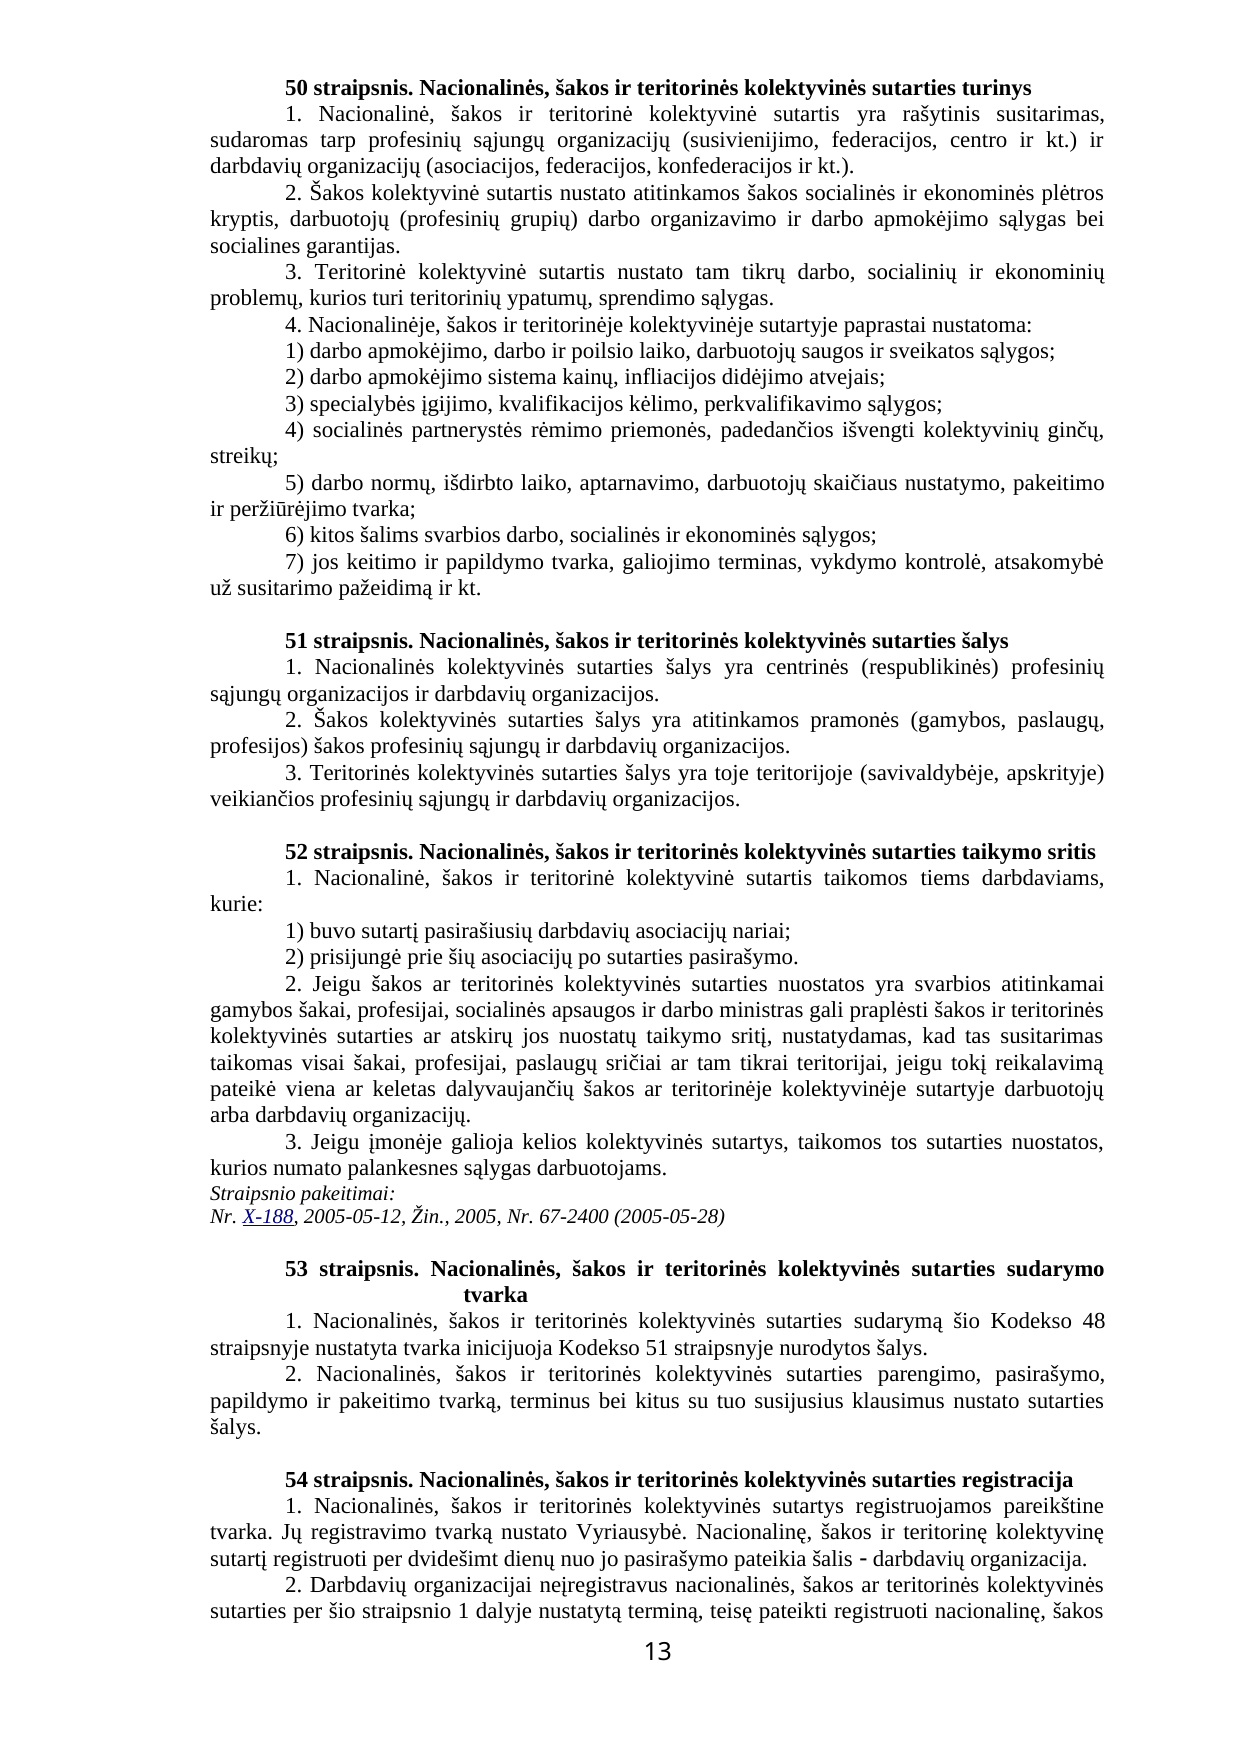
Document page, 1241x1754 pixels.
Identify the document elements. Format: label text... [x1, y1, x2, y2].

text 1. Nacionalinės kolektyvinės sutarties šalys yra centrinės (respublikinės) profesinių sąjungų organizacijos ir darbdavių organizacijos. [210, 653, 1106, 706]
text 2) darbo apmokėjimo sistema kainų, infliacijos didėjimo atvejais; [210, 363, 1106, 390]
text 5) darbo normų, išdirbto laiko, aptarnavimo, darbuotojų skaičiaus nustatymo, pakeitimo ir peržiūrėjimo tvarka; [210, 469, 1106, 522]
text 6) kitos šalims svarbios darbo, socialinės ir ekonominės sąlygos; [210, 522, 1106, 548]
text 1. Nacionalinė, šakos ir teritorinė kolektyvinė sutartis yra rašytinis susitarimas, sudaromas tarp profesinių sąjungų organizacijų (susivienijimo, federacijos, centro ir kt.) ir darbdavių organizacijų (asociacijos, federacijos, konfederacijos ir kt.). [210, 100, 1106, 179]
text 4) socialinės partnerystės rėmimo priemonės, padedančios išvengti kolektyvinių ginčų, streikų; [210, 416, 1106, 469]
text 53 straipsnis. Nacionalinės, šakos ir teritorinės kolektyvinės sutarties sudarymo tvarka [285, 1255, 1106, 1308]
text Nr. X-188, 2005-05-12, Žin., 2005, Nr. 67-2400 (2005-05-28) [210, 1204, 1106, 1228]
text 3) specialybės įgijimo, kvalifikacijos kėlimo, perkvalifikavimo sąlygos; [210, 390, 1106, 416]
text 51 straipsnis. Nacionalinės, šakos ir teritorinės kolektyvinės sutarties šalys [210, 627, 1106, 653]
text 1. Nacionalinė, šakos ir teritorinė kolektyvinė sutartis taikomos tiems darbdaviams, kurie: [210, 864, 1104, 917]
text 2. Nacionalinės, šakos ir teritorinės kolektyvinės sutarties parengimo, pasirašymo, papildymo ir pakeitimo tvarką, terminus bei kitus su tuo susijusius klausimus nustato sutarties šalys. [210, 1360, 1106, 1439]
text 1. Nacionalinės, šakos ir teritorinės kolektyvinės sutartys registruojamos pareikštine tvarka. Jų registravimo tvarką nustato Vyriausybė. Nacionalinę, šakos ir teritorinę kolektyvinę sutartį registruoti per dvidešimt dienų nuo jo pasirašymo pateikia šalis  darbdavių organizacija. [210, 1492, 1106, 1571]
text 3. Teritorinės kolektyvinės sutarties šalys yra toje teritorijoje (savivaldybėje, apskrityje) veikiančios profesinių sąjungų ir darbdavių organizacijos. [210, 759, 1106, 811]
text 2) prisijungė prie šių asociacijų po sutarties pasirašymo. [210, 943, 1106, 969]
text 3. Jeigu įmonėje galioja kelios kolektyvinės sutartys, taikomos tos sutarties nuostatos, kurios numato palankesnes sąlygas darbuotojams. [210, 1128, 1106, 1180]
text 2. Jeigu šakos ar teritorinės kolektyvinės sutarties nuostatos yra svarbios atitinkamai gamybos šakai, profesijai, socialinės apsaugos ir darbo ministras gali praplėsti šakos ir teritorinės kolektyvinės sutarties ar atskirų jos nuostatų taikymo sritį, nustatydamas, kad tas susitarimas taikomas visai šakai, profesijai, paslaugų sričiai ar tam tikrai teritorijai, jeigu tokį reikalavimą pateikė viena ar keletas dalyvaujančių šakos ar teritorinėje kolektyvinėje sutartyje darbuotojų arba darbdavių organizacijų. [210, 969, 1106, 1128]
text 2. Šakos kolektyvinės sutarties šalys yra atitinkamos pramonės (gamybos, paslaugų, profesijos) šakos profesinių sąjungų ir darbdavių organizacijos. [210, 706, 1106, 759]
text 1. Nacionalinės, šakos ir teritorinės kolektyvinės sutarties sudarymą šio Kodekso 48 straipsnyje nustatyta tvarka inicijuoja Kodekso 51 straipsnyje nurodytos šalys. [210, 1308, 1106, 1360]
text 50 straipsnis. Nacionalinės, šakos ir teritorinės kolektyvinės sutarties turinys [285, 73, 1106, 100]
text 2. Darbdavių organizacijai neįregistravus nacionalinės, šakos ar teritorinės kolektyvinės sutarties per šio straipsnio 1 dalyje nustatytą terminą, teisę pateikti registruoti nacionalinę, šakos [210, 1571, 1106, 1624]
text 1) buvo sutartį pasirašiusių darbdavių asociacijų nariai; [210, 917, 1104, 943]
text 4. Nacionalinėje, šakos ir teritorinėje kolektyvinėje sutartyje paprastai nustatoma: [210, 311, 1106, 337]
text 3. Teritorinė kolektyvinė sutartis nustato tam tikrų darbo, socialinių ir ekonominių problemų, kurios turi teritorinių ypatumų, sprendimo sąlygas. [210, 258, 1106, 311]
text 54 straipsnis. Nacionalinės, šakos ir teritorinės kolektyvinės sutarties registracija [285, 1466, 1106, 1492]
text 1) darbo apmokėjimo, darbo ir poilsio laiko, darbuotojų saugos ir sveikatos sąlygos; [210, 337, 1106, 363]
text Straipsnio pakeitimai: [210, 1180, 1106, 1204]
text 52 straipsnis. Nacionalinės, šakos ir teritorinės kolektyvinės sutarties taikymo sritis [285, 838, 1106, 864]
text 2. Šakos kolektyvinė sutartis nustato atitinkamos šakos socialinės ir ekonominės plėtros kryptis, darbuotojų (profesinių grupių) darbo organizavimo ir darbo apmokėjimo sąlygas bei socialines garantijas. [210, 179, 1106, 258]
text 7) jos keitimo ir papildymo tvarka, galiojimo terminas, vykdymo kontrolė, atsakomybė už susitarimo pažeidimą ir kt. [210, 548, 1106, 601]
